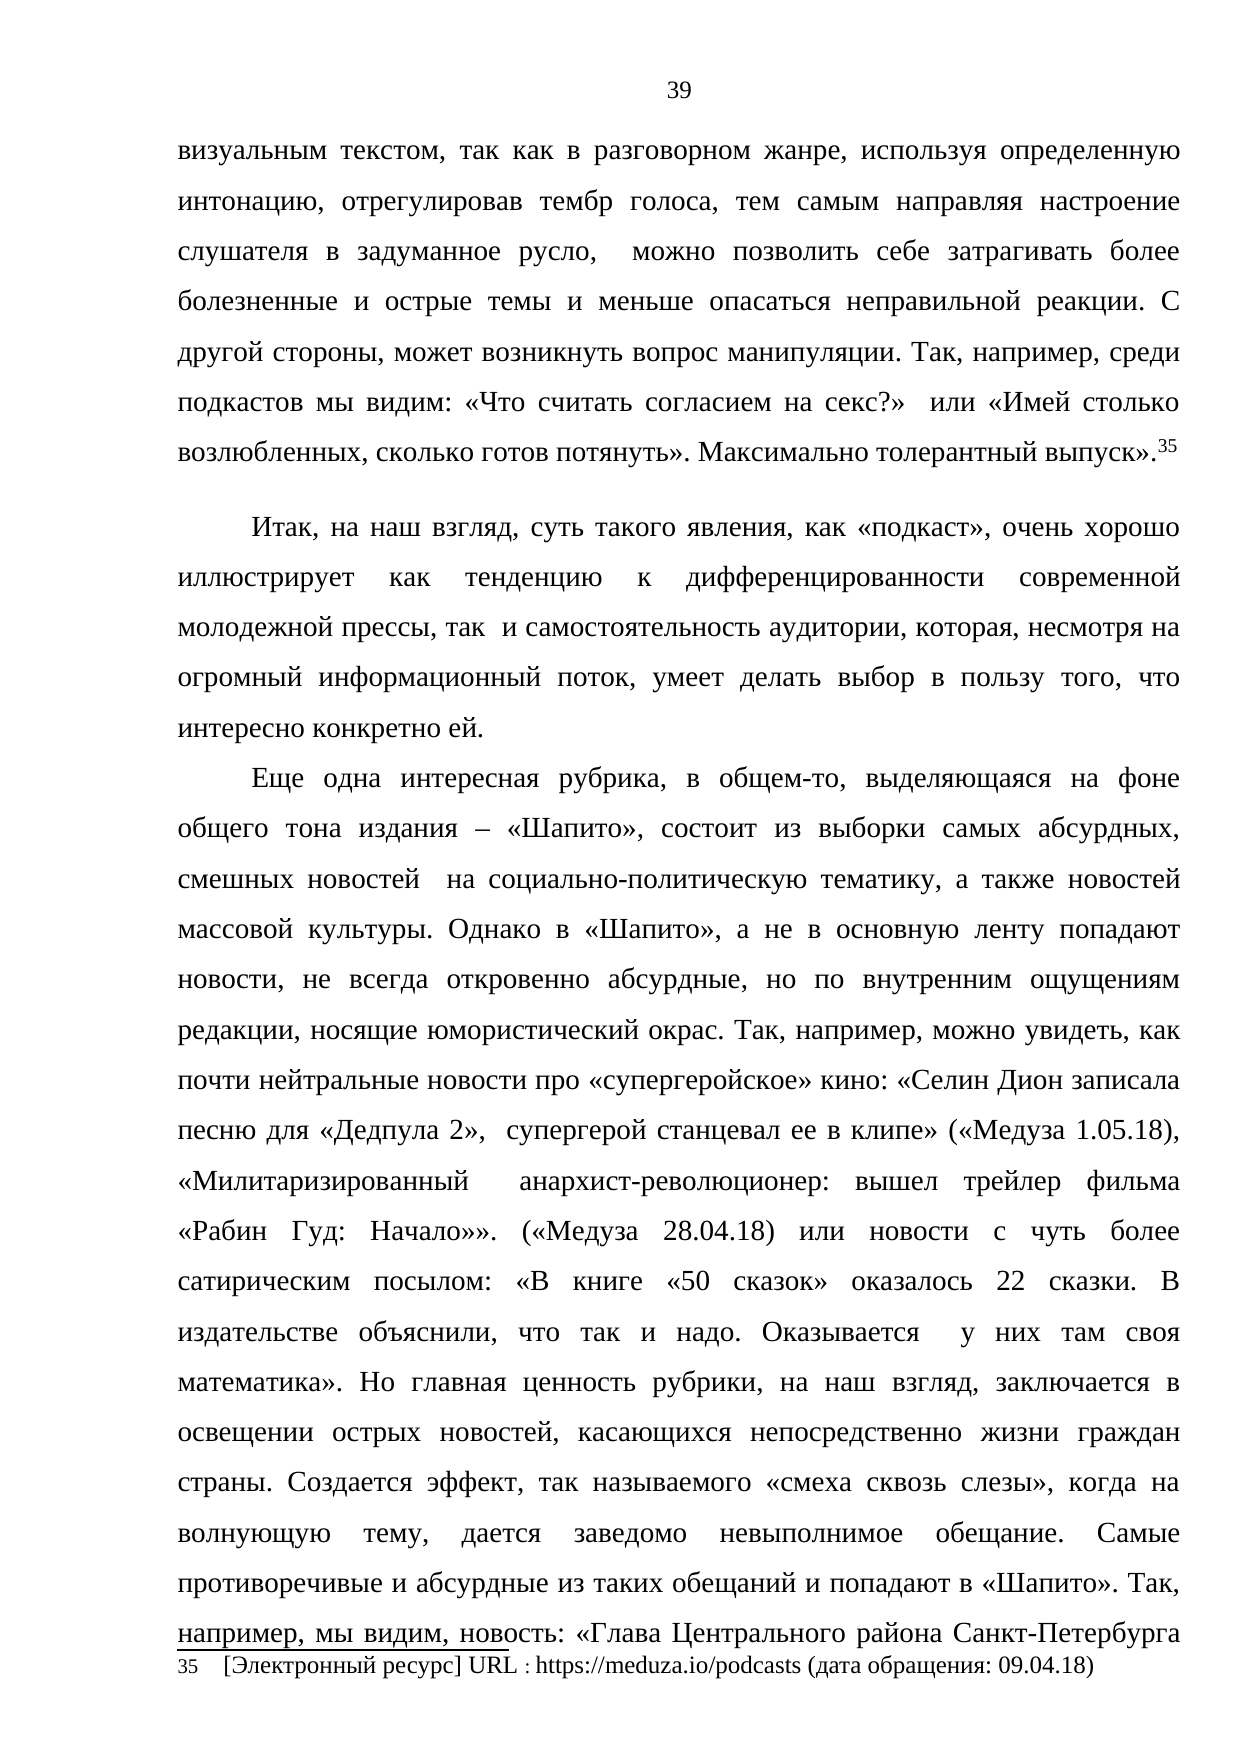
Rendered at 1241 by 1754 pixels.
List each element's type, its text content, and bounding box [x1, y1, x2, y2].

text Еще одна интересная рубрика, в общем-то, выделяющаяся на фоне общего тона издания – «Шапито», состоит из выборки самых абсурдных, смешных новостей на социально-политическую тематику, а также новостей массовой культуры. Однако в «Шапито», а не в основную ленту попадают новости, не всегда откровенно абсурдные, но по внутренним ощущениям редакции, носящие юмористический окрас. Так, например, можно увидеть, как почти нейтральные новости про «супергеройское» кино: «Селин Дион записала песню для «Дедпула 2», супергерой станцевал ее в клипе» («Медуза 1.05.18), «Милитаризированный анархист-революционер: вышел трейлер фильма «Рабин Гуд: Начало»». («Медуза 28.04.18) или новости с чуть более сатирическим посылом: «В книге «50 сказок» оказалось 22 сказки. В издательстве объяснили, что так и надо. Оказывается у них там своя математика». Но главная ценность рубрики, на наш взгляд, заключается в освещении острых новостей, касающихся непосредственно жизни граждан страны. Создается эффект, так называемого «смеха сквозь слезы», когда на волнующую тему, дается заведомо невыполнимое обещание. Самые противоречивые и абсурдные из таких обещаний и попадают в «Шапито». Так, например, мы видим, новость: «Глава Центрального района Санкт-Петербурга [177, 760, 1181, 1649]
text Итак, на наш взгляд, суть такого явления, как «подкаст», очень хорошо иллюстрирует как тенденцию к дифференцированности современной молодежной прессы, так и самостоятельность аудитории, которая, несмотря на огромный информационный поток, умеет делать выбор в пользу того, что интересно конкретно ей. [177, 509, 1181, 743]
text [Электронный ресурс] URL : https://meduza.io/podcasts (дата обращения: 09.04.18) [177, 1650, 1181, 1679]
text визуальным текстом, так как в разговорном жанре, используя определенную интонацию, отрегулировав тембр голоса, тем самым направляя настроение слушателя в задуманное русло, можно позволить себе затрагивать более болезненные и острые темы и меньше опасаться неправильной реакции. С другой стороны, может возникнуть вопрос манипуляции. Так, например, среди подкастов мы видим: «Что считать согласием на секс?» или «Имей столько возлюбленных, сколько готов потянуть». Максимально толерантный выпуск». [177, 132, 1181, 468]
